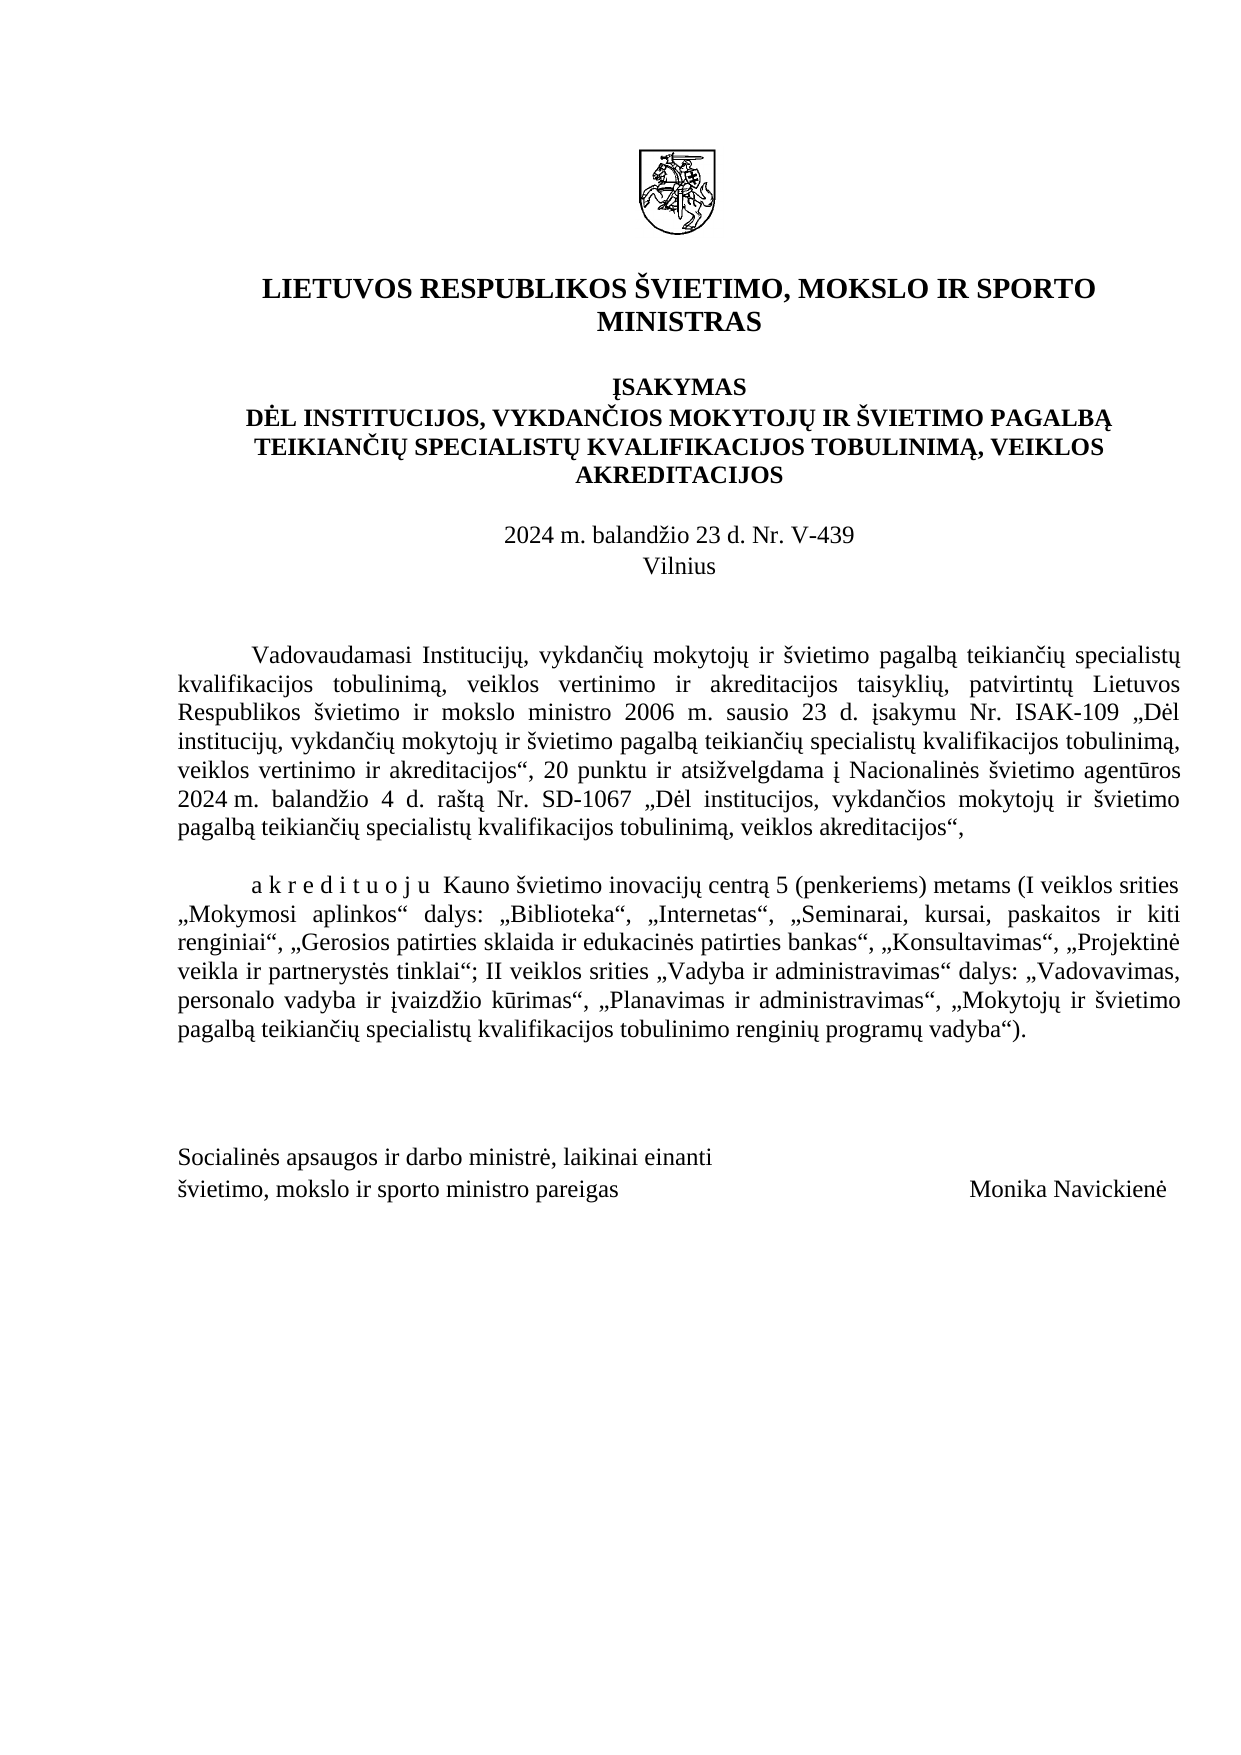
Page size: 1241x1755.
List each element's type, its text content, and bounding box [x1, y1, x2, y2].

text Socialinės apsaugos ir darbo ministrė, laikinai einanti [177, 1142, 1181, 1170]
text švietimo, mokslo ir sporto ministro pareigas Monika Navickienė [177, 1174, 1181, 1203]
text Vadovaudamasi Institucijų, vykdančių mokytojų ir švietimo pagalbą teikiančių specialistų kvalifikacijos tobulinimą, veiklos vertinimo ir akreditacijos taisyklių, patvirtintų Lietuvos Respublikos švietimo ir mokslo ministro 2006 m. sausio 23 d. įsakymu Nr. ISAK-109 „Dėl institucijų, vykdančių mokytojų ir švietimo pagalbą teikiančių specialistų kvalifikacijos tobulinimą, veiklos vertinimo ir akreditacijos“, 20 punktu ir atsižvelgdama į Nacionalinės švietimo agentūros 2024 m. balandžio 4 d. raštą Nr. SD-1067 „Dėl institucijos, vykdančios mokytojų ir švietimo pagalbą teikiančių specialistų kvalifikacijos tobulinimą, veiklos akreditacijos“, [177, 640, 1181, 841]
text a k r e d i t u o j u Kauno švietimo inovacijų centrą 5 (penkeriems) metams (I veiklos srities „Mokymosi aplinkos“ dalys: „Biblioteka“, „Internetas“, „Seminarai, kursai, paskaitos ir kiti renginiai“, „Gerosios patirties sklaida ir edukacinės patirties bankas“, „Konsultavimas“, „Projektinė veikla ir partnerystės tinklai“; II veiklos srities „Vadyba ir administravimas“ dalys: „Vadovavimas, personalo vadyba ir įvaizdžio kūrimas“, „Planavimas ir administravimas“, „Mokytojų ir švietimo pagalbą teikiančių specialistų kvalifikacijos tobulinimo renginių programų vadyba“). [177, 870, 1181, 1042]
text DĖL institucijos, vykdančios mokytojų ir švietimo pagalbą teikiančių specialistų kvalifikacijos tobulinimą, veiklos akreditacijos [177, 403, 1181, 489]
text Vilnius [177, 551, 1181, 580]
text LIETUVOS RESPUBLIKOS ŠVIETIMO, MOKSLO IR SPORTO MINISTRAS [177, 271, 1181, 338]
text 2024 m. balandžio 23 d. Nr. V-439 [177, 520, 1181, 549]
text ĮSAKYMAS [177, 372, 1181, 400]
